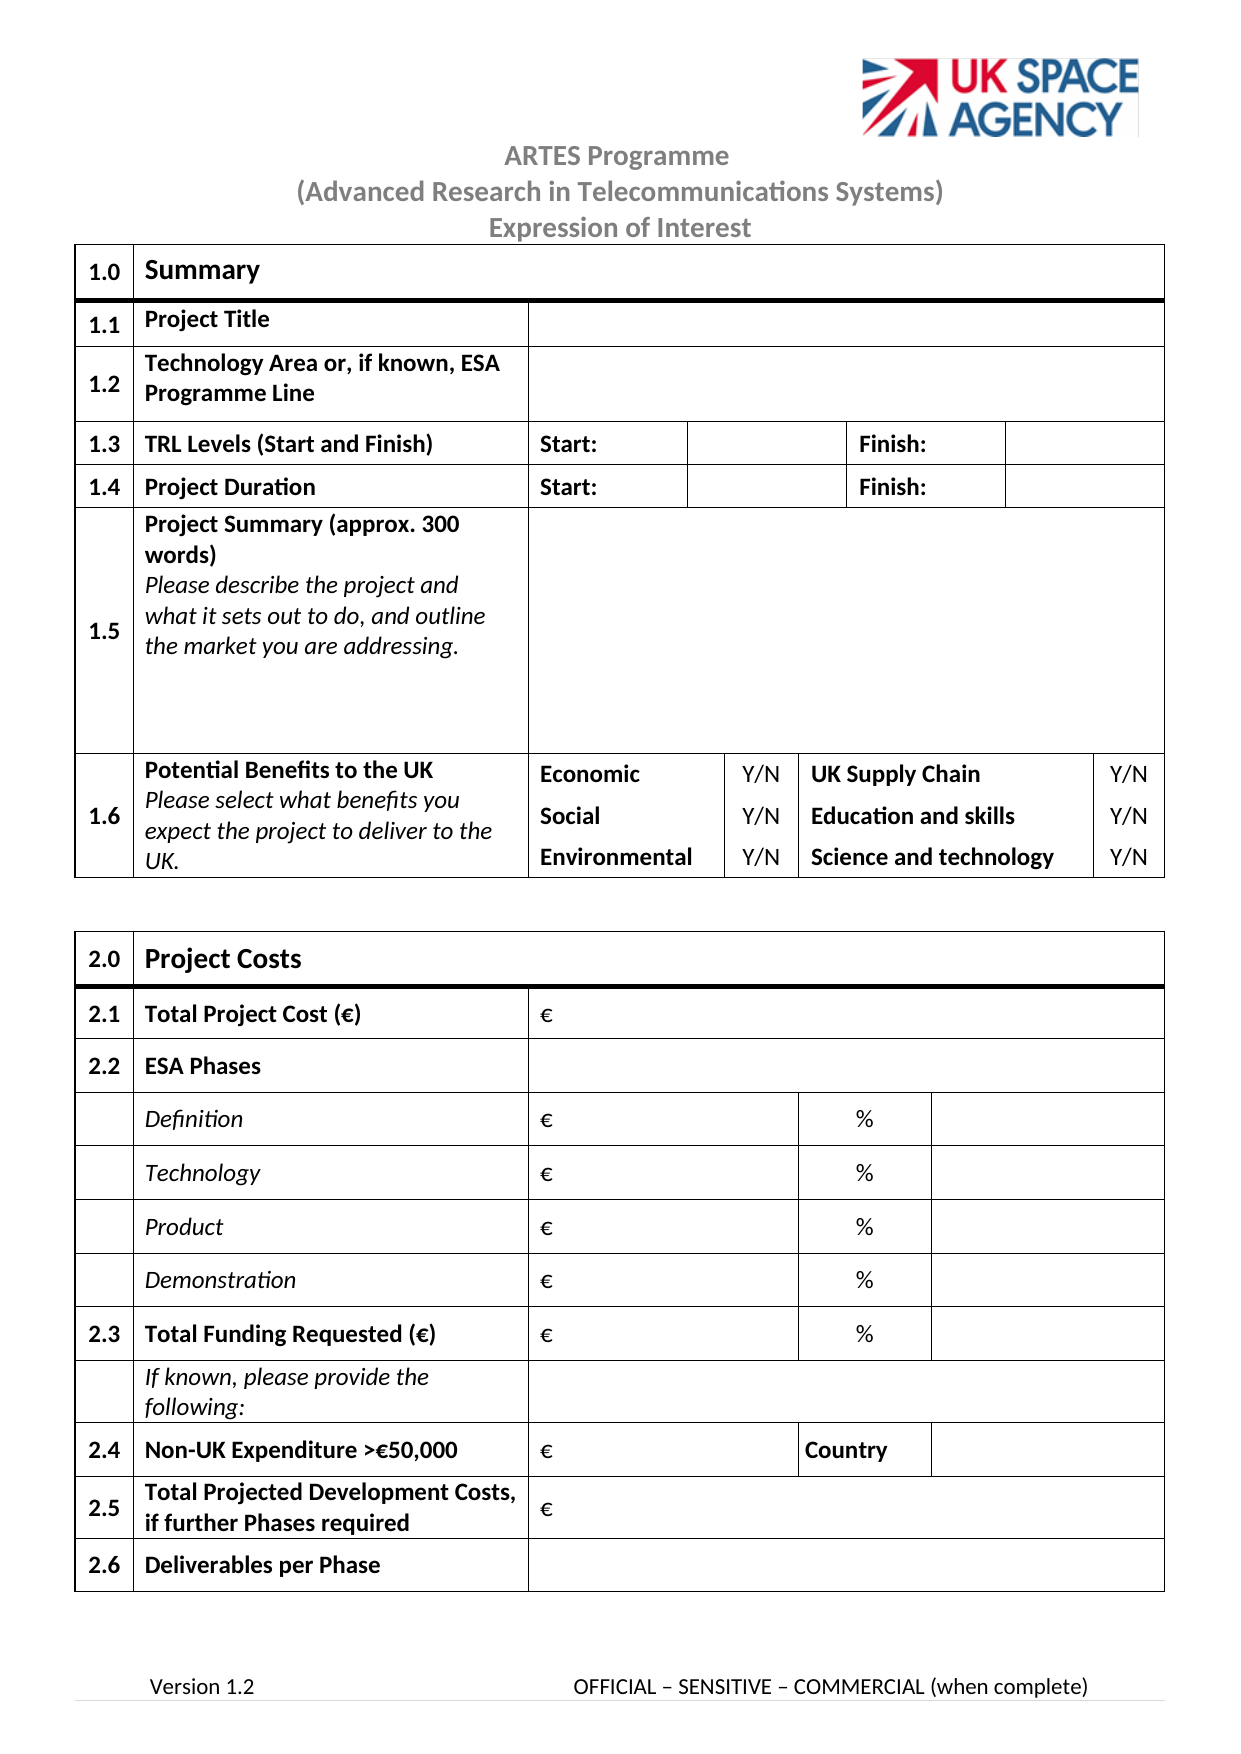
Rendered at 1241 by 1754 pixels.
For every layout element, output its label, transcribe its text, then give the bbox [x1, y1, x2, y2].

table_cell [529, 1039, 1164, 1092]
table_cell % [799, 1254, 931, 1306]
table_cell Project Summary (approx. 300 words) Please describe the project and what it sets out to do, and outline the market you are addressing. [134, 508, 528, 752]
table_cell Y/N [1094, 794, 1164, 835]
table_cell [1006, 465, 1164, 507]
table_cell Science and technology [799, 835, 1093, 877]
table_header 1.0 [76, 245, 133, 298]
table_cell ESA Phases [134, 1039, 528, 1092]
table_cell € [529, 1146, 798, 1199]
table_cell 2.4 [76, 1423, 133, 1476]
table_cell Potential Benefits to the UK Please select what benefits you expect the project to deliver to the UK. [134, 754, 528, 877]
table_cell UK Supply Chain [799, 754, 1093, 794]
table_cell [932, 1254, 1164, 1306]
table_cell [76, 1093, 133, 1145]
table_cell Technology Area or, if known, ESA Programme Line [134, 347, 528, 421]
table_cell [688, 465, 846, 507]
table_cell [1006, 422, 1164, 464]
table_cell [932, 1093, 1164, 1145]
table_cell Social [529, 794, 724, 835]
table_cell 1.4 [76, 465, 133, 507]
table_cell € [529, 989, 1164, 1038]
table_cell Y/N [725, 794, 798, 835]
table_cell [76, 1254, 133, 1306]
table_cell 1.6 [76, 754, 133, 877]
table_cell [932, 1200, 1164, 1252]
table_cell Y/N [1094, 754, 1164, 794]
table_cell Start: [529, 422, 687, 464]
table_cell [76, 1361, 133, 1422]
table_cell Y/N [1094, 835, 1164, 877]
table_cell Total Project Cost (€) [134, 989, 528, 1038]
table_cell Project Title [134, 303, 528, 346]
table_cell % [799, 1200, 931, 1252]
table_header 2.0 [76, 932, 133, 984]
table_cell [529, 508, 1164, 752]
table_cell 1.2 [76, 347, 133, 421]
table_cell € [529, 1254, 798, 1306]
table_cell % [799, 1307, 931, 1360]
table_cell Y/N [725, 754, 798, 794]
table_cell [688, 422, 846, 464]
table_cell Total Funding Requested (€) [134, 1307, 528, 1360]
table_cell Product [134, 1200, 528, 1252]
table_cell [76, 1146, 133, 1199]
table_cell Deliverables per Phase [134, 1539, 528, 1591]
table_cell 2.3 [76, 1307, 133, 1360]
table_cell % [799, 1146, 931, 1199]
table_cell Demonstration [134, 1254, 528, 1306]
table_cell [529, 1539, 1164, 1591]
table_cell 2.6 [76, 1539, 133, 1591]
table_cell Technology [134, 1146, 528, 1199]
table_cell Non-UK Expenditure >€50,000 [134, 1423, 528, 1476]
table_cell Education and skills [799, 794, 1093, 835]
table_cell Finish: [847, 465, 1005, 507]
table_cell Economic [529, 754, 724, 794]
table_cell [76, 1200, 133, 1252]
table_cell If known, please provide the following: [134, 1361, 528, 1422]
table_cell € [529, 1423, 798, 1476]
table_cell 2.5 [76, 1477, 133, 1538]
table_cell 1.3 [76, 422, 133, 464]
table_cell € [529, 1200, 798, 1252]
table_cell Start: [529, 465, 687, 507]
table_header Project Costs [134, 932, 1164, 984]
table_cell 1.5 [76, 508, 133, 752]
table_cell Environmental [529, 835, 724, 877]
table_cell € [529, 1093, 798, 1145]
table_cell Project Duration [134, 465, 528, 507]
table_cell Total Projected Development Costs, if further Phases required [134, 1477, 528, 1538]
table_cell Country [799, 1423, 931, 1476]
table_cell [932, 1307, 1164, 1360]
table_cell [529, 303, 1164, 346]
table_cell [932, 1146, 1164, 1199]
table_cell TRL Levels (Start and Finish) [134, 422, 528, 464]
table_cell 2.1 [76, 989, 133, 1038]
table_cell 2.2 [76, 1039, 133, 1092]
table_cell Finish: [847, 422, 1005, 464]
table_cell [529, 1361, 1164, 1422]
table_cell 1.1 [76, 303, 133, 346]
table_cell € [529, 1477, 1164, 1538]
table_cell Definition [134, 1093, 528, 1145]
table_cell [932, 1423, 1164, 1476]
table_cell Y/N [725, 835, 798, 877]
table_cell € [529, 1307, 798, 1360]
table_header Summary [134, 245, 1164, 298]
table_cell % [799, 1093, 931, 1145]
table_cell [529, 347, 1164, 421]
